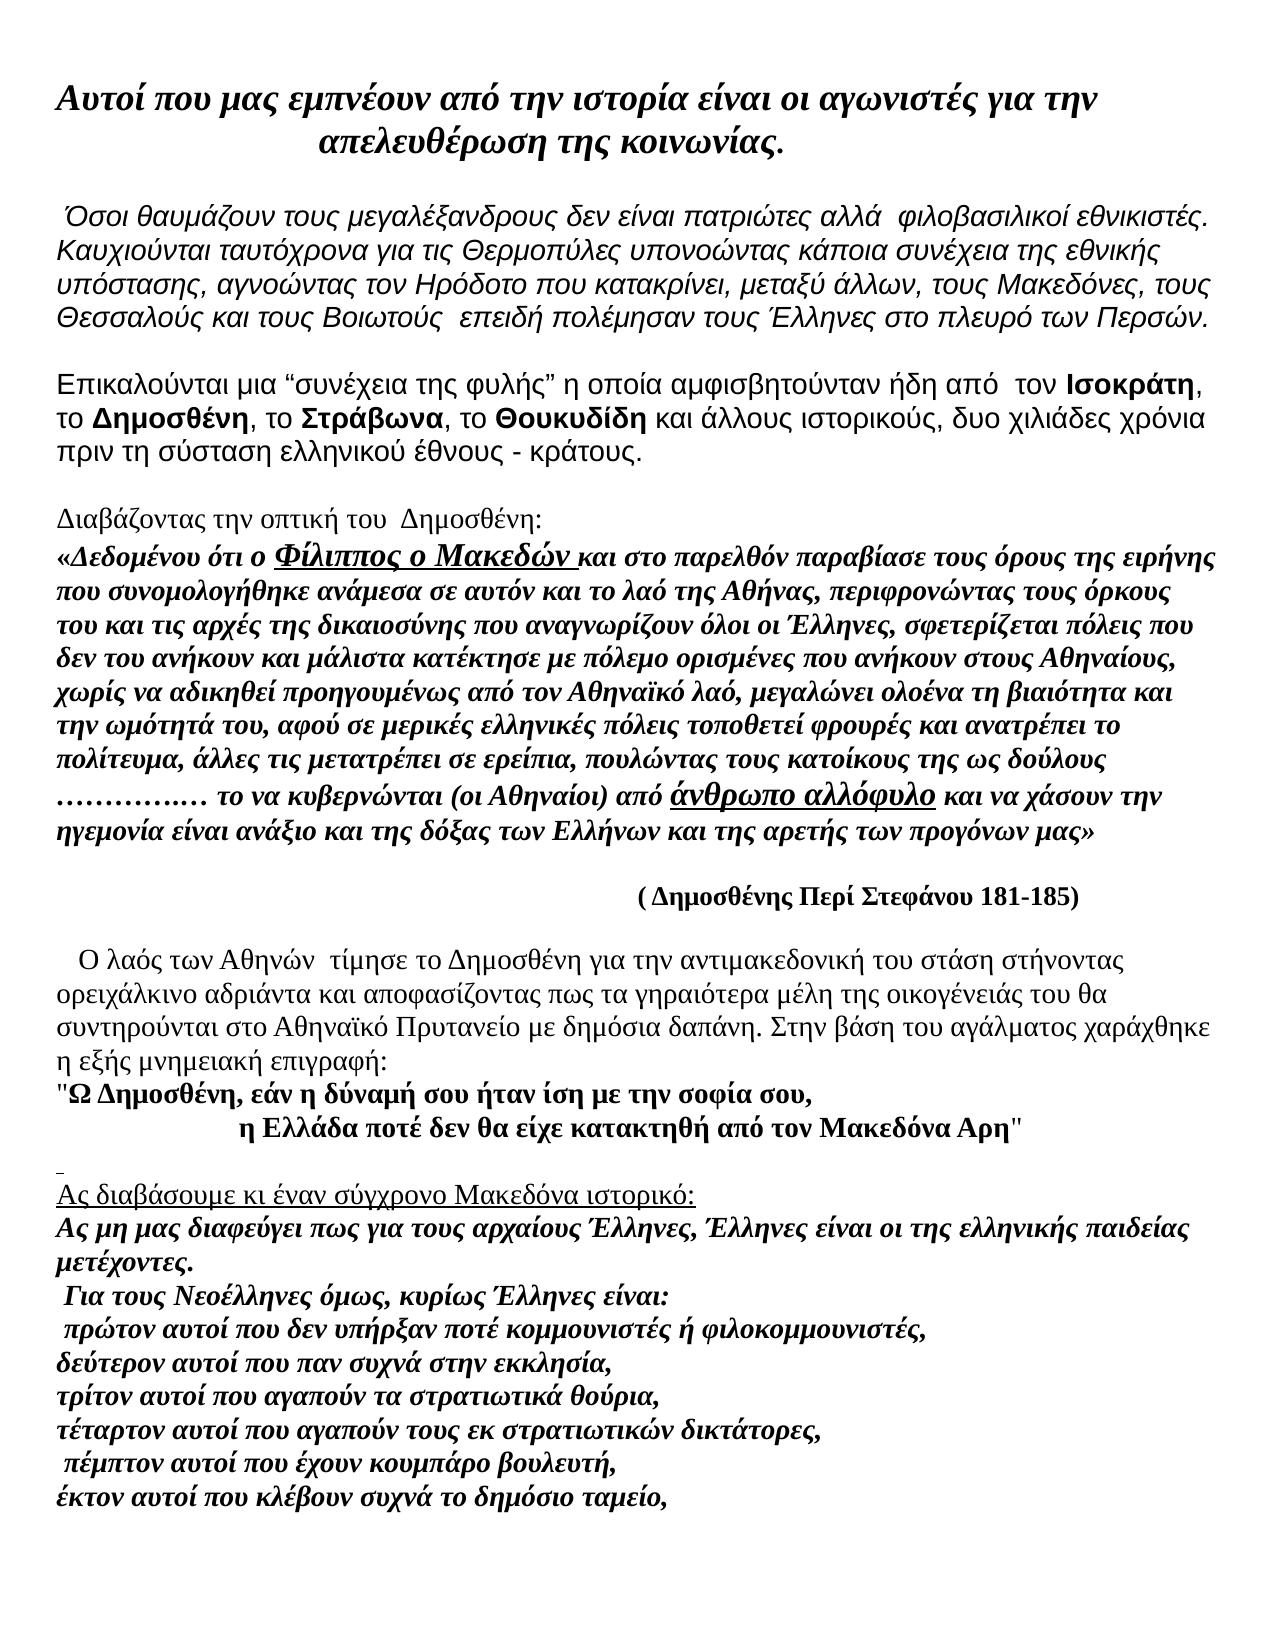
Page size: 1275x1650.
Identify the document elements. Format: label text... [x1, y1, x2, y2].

text πρώτον αυτοί που δεν υπήρξαν ποτέ κομμουνιστές ή φιλοκομμουνιστές, [56, 1311, 1223, 1345]
text Ας μη μας διαφεύγει πως για τους αρχαίους Έλληνες, Έλληνες είναι οι της ελληνικής παιδείας μετέχοντες. [56, 1211, 1223, 1278]
text απελευθέρωση της κοινωνίας. [56, 118, 1223, 161]
text τρίτον αυτοί που αγαπούν τα στρατιωτικά θούρια, [56, 1378, 1223, 1412]
text Ας διαβάσουμε κι έναν σύγχρονο Μακεδόνα ιστορικό: [56, 1177, 1223, 1211]
text Διαβάζοντας την οπτική του Δημοσθένη: [56, 501, 1223, 535]
text δεύτερον αυτοί που παν συχνά στην εκκλησία, [56, 1345, 1223, 1378]
text Αυτοί που μας εμπνέουν από την ιστορία είναι οι αγωνιστές για την [56, 75, 1223, 118]
text ( Δημοσθένης Περί Στεφάνου 181-185) [56, 880, 1223, 911]
text πέμπτον αυτοί που έχουν κουμπάρο βουλευτή, [56, 1445, 1223, 1479]
text Επικαλούνται μια “συνέχεια της φυλής” η οποία αμφισβητούνταν ήδη από τον Ισοκράτη, το Δημοσθένη, το Στράβωνα, το Θουκυδίδη και άλλους ιστορικούς, δυο χιλιάδες χρόνια πριν τη σύσταση ελληνικού έθνους - κράτους. [56, 367, 1223, 468]
text «Δεδομένου ότι ο Φίλιππος ο Μακεδών και στο παρελθόν παραβίασε τους όρους της ειρήνης που συνομολογήθηκε ανάμεσα σε αυτόν και το λαό της Αθήνας, περιφρονώντας τους όρκους του και τις αρχές της δικαιοσύνης που αναγνωρίζουν όλοι οι Έλληνες, σφετερίζεται πόλεις που δεν του ανήκουν και μάλιστα κατέκτησε με πόλεμο ορισμένες που ανήκουν στους Αθηναίους, χωρίς να αδικηθεί προηγουμένως από τον Αθηναϊκό λαό, μεγαλώνει ολοένα τη βιαιότητα και την ωμότητά του, αφού σε μερικές ελληνικές πόλεις τοποθετεί φρουρές και ανατρέπει το πολίτευμα, άλλες τις μετατρέπει σε ερείπια, πουλώντας τους κατοίκους της ως δούλους ………….… το να κυβερνώνται (οι Αθηναίοι) από άνθρωπο αλλόφυλο και να χάσουν την ηγεμονία είναι ανάξιο και της δόξας των Ελλήνων και της αρετής των προγόνων μας» [56, 535, 1223, 846]
text η Ελλάδα ποτέ δεν θα είχε κατακτηθή από τον Μακεδόνα Αρη" [56, 1110, 1223, 1143]
text έκτον αυτοί που κλέβουν συχνά το δημόσιο ταμείο, [56, 1479, 1223, 1512]
text Ο λαός των Αθηνών τίμησε το Δημοσθένη για την αντιμακεδονική του στάση στήνοντας ορειχάλκινο αδριάντα και αποφασίζοντας πως τα γηραιότερα μέλη της οικογένειάς του θα συντηρούνται στο Αθηναϊκό Πρυτανείο με δημόσια δαπάνη. Στην βάση του αγάλματος χαράχθηκε η εξής μνημειακή επιγραφή: "Ω Δημοσθένη, εάν η δύναμή σου ήταν ίση με την σοφία σου, [56, 942, 1223, 1110]
text Όσοι θαυμάζουν τους μεγαλέξανδρους δεν είναι πατριώτες αλλά φιλοβασιλικοί εθνικιστές. Καυχιούνται ταυτόχρονα για τις Θερμοπύλες υπονοώντας κάποια συνέχεια της εθνικής υπόστασης, αγνοώντας τον Ηρόδοτο που κατακρίνει, μεταξύ άλλων, τους Μακεδόνες, τους Θεσσαλούς και τους Βοιωτούς επειδή πολέμησαν τους Έλληνες στο πλευρό των Περσών. [56, 197, 1223, 334]
text τέταρτον αυτοί που αγαπούν τους εκ στρατιωτικών δικτάτορες, [56, 1412, 1223, 1445]
text Για τους Νεοέλληνες όμως, κυρίως Έλληνες είναι: [56, 1278, 1223, 1311]
